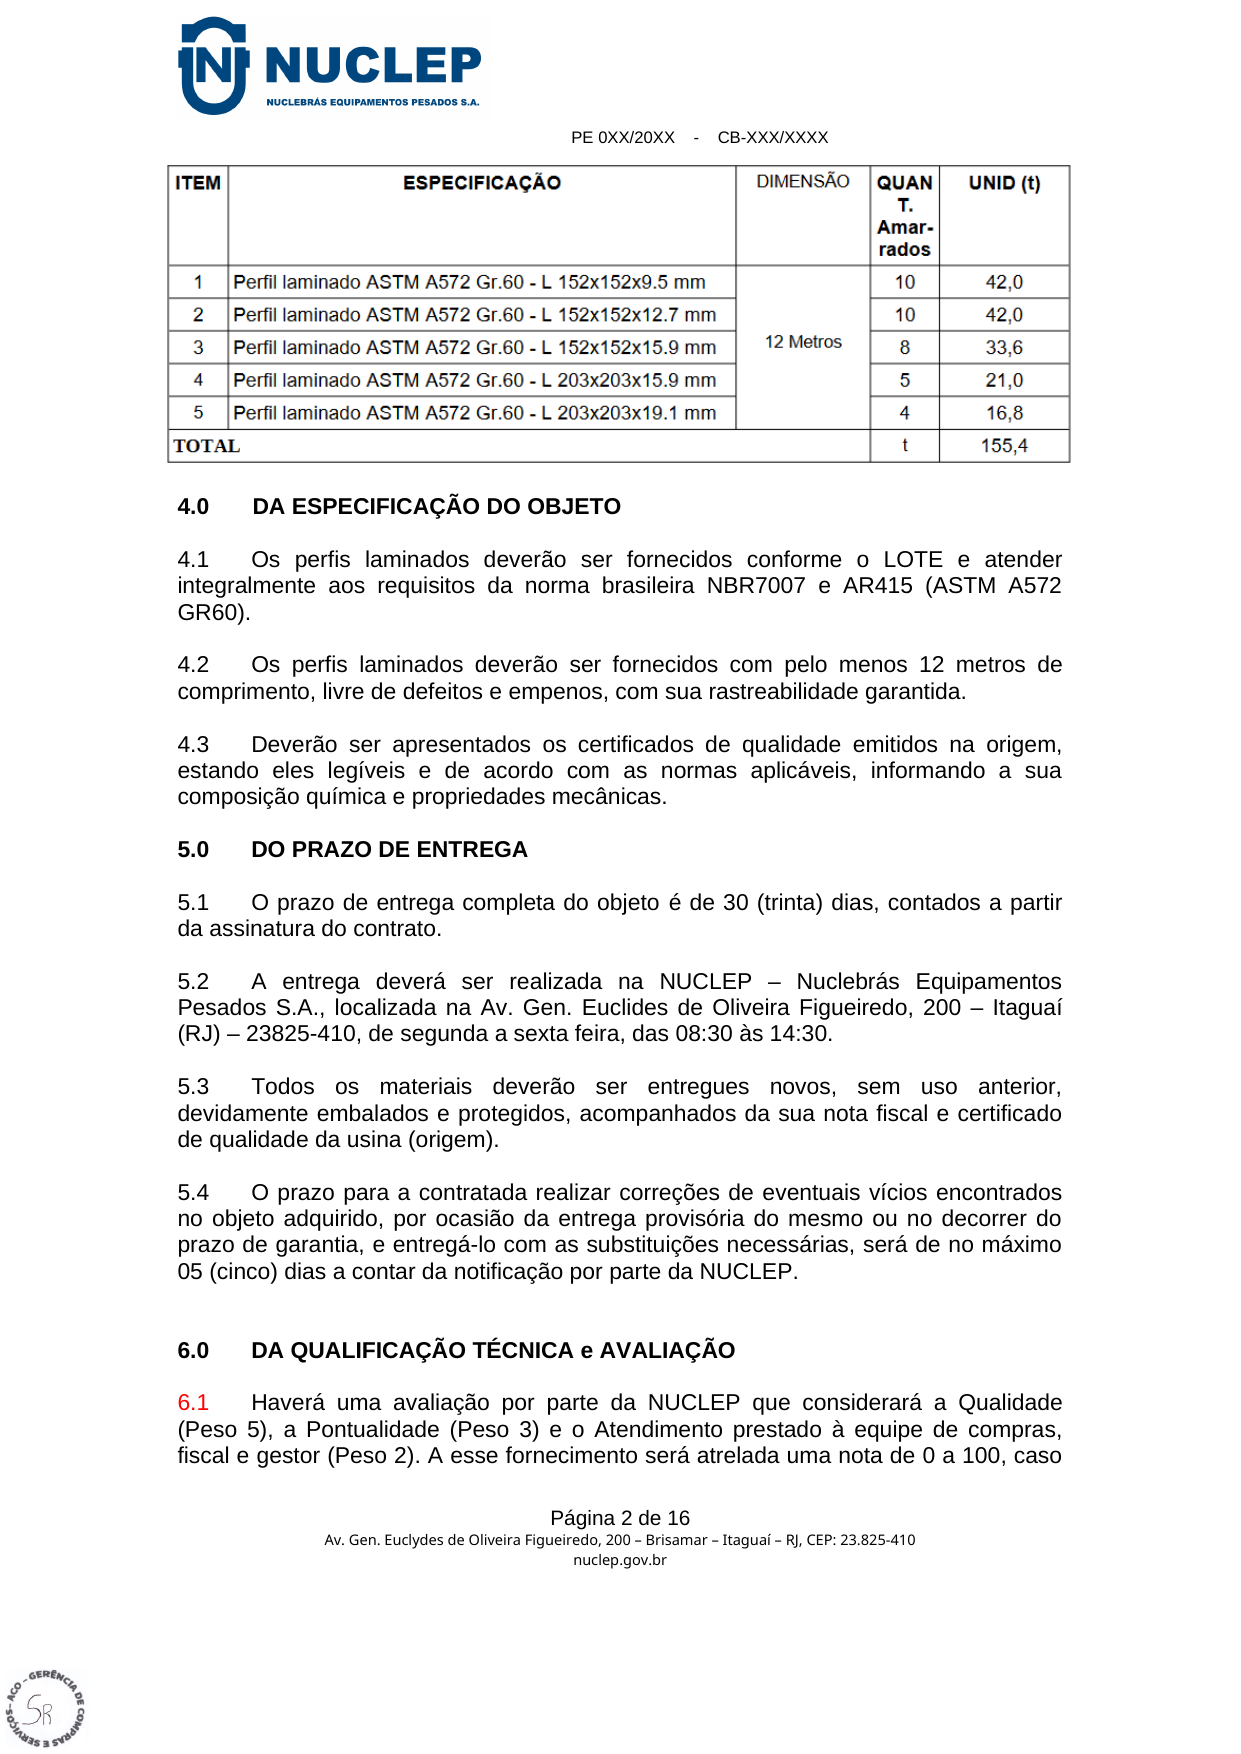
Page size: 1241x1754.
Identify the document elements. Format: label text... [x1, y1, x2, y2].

list DO PRAZO DE ENTREGA [177, 836, 1063, 862]
picture [4, 1668, 91, 1749]
list Os perfis laminados deverão ser fornecidos conforme o LOTE e atender integralmente aos requisitos da norma brasileira NBR7007 e AR415 (ASTM A572 GR60). [177, 546, 1063, 625]
picture [164, 161, 1076, 467]
list Todos os materiais deverão ser entregues novos, sem uso anterior, devidamente embalados e protegidos, acompanhados da sua nota fiscal e certificado de qualidade da usina (origem). [177, 1073, 1063, 1152]
list A entrega deverá ser realizada na NUCLEP – Nuclebrás Equipamentos Pesados S.A., localizada na Av. Gen. Euclides de Oliveira Figueiredo, 200 – Itaguaí (RJ) – 23825-410, de segunda a sexta feira, das 08:30 às 14:30. [177, 968, 1063, 1047]
picture [178, 15, 493, 119]
list Os perfis laminados deverão ser fornecidos com pelo menos 12 metros de comprimento, livre de defeitos e empenos, com sua rastreabilidade garantida. [177, 651, 1063, 704]
list DA ESPECIFICAÇÃO DO OBJETO [177, 493, 1063, 520]
list Haverá uma avaliação por parte da NUCLEP que considerará a Qualidade (Peso 5), a Pontualidade (Peso 3) e o Atendimento prestado à equipe de compras, fiscal e gestor (Peso 2). A esse fornecimento será atrelada uma nota de 0 a 100, caso [177, 1389, 1063, 1468]
list O prazo para a contratada realizar correções de eventuais vícios encontrados no objeto adquirido, por ocasião da entrega provisória do mesmo ou no decorrer do prazo de garantia, e entregá-lo com as substituições necessárias, será de no máximo 05 (cinco) dias a contar da notificação por parte da NUCLEP. [177, 1178, 1063, 1284]
list Deverão ser apresentados os certificados de qualidade emitidos na origem, estando eles legíveis e de acordo com as normas aplicáveis, informando a sua composição química e propriedades mecânicas. [177, 731, 1063, 809]
list O prazo de entrega completa do objeto é de 30 (trinta) dias, contados a partir da assinatura do contrato. [177, 889, 1063, 941]
list DA QUALIFICAÇÃO TÉCNICA e AVALIAÇÃO [177, 1337, 1063, 1363]
